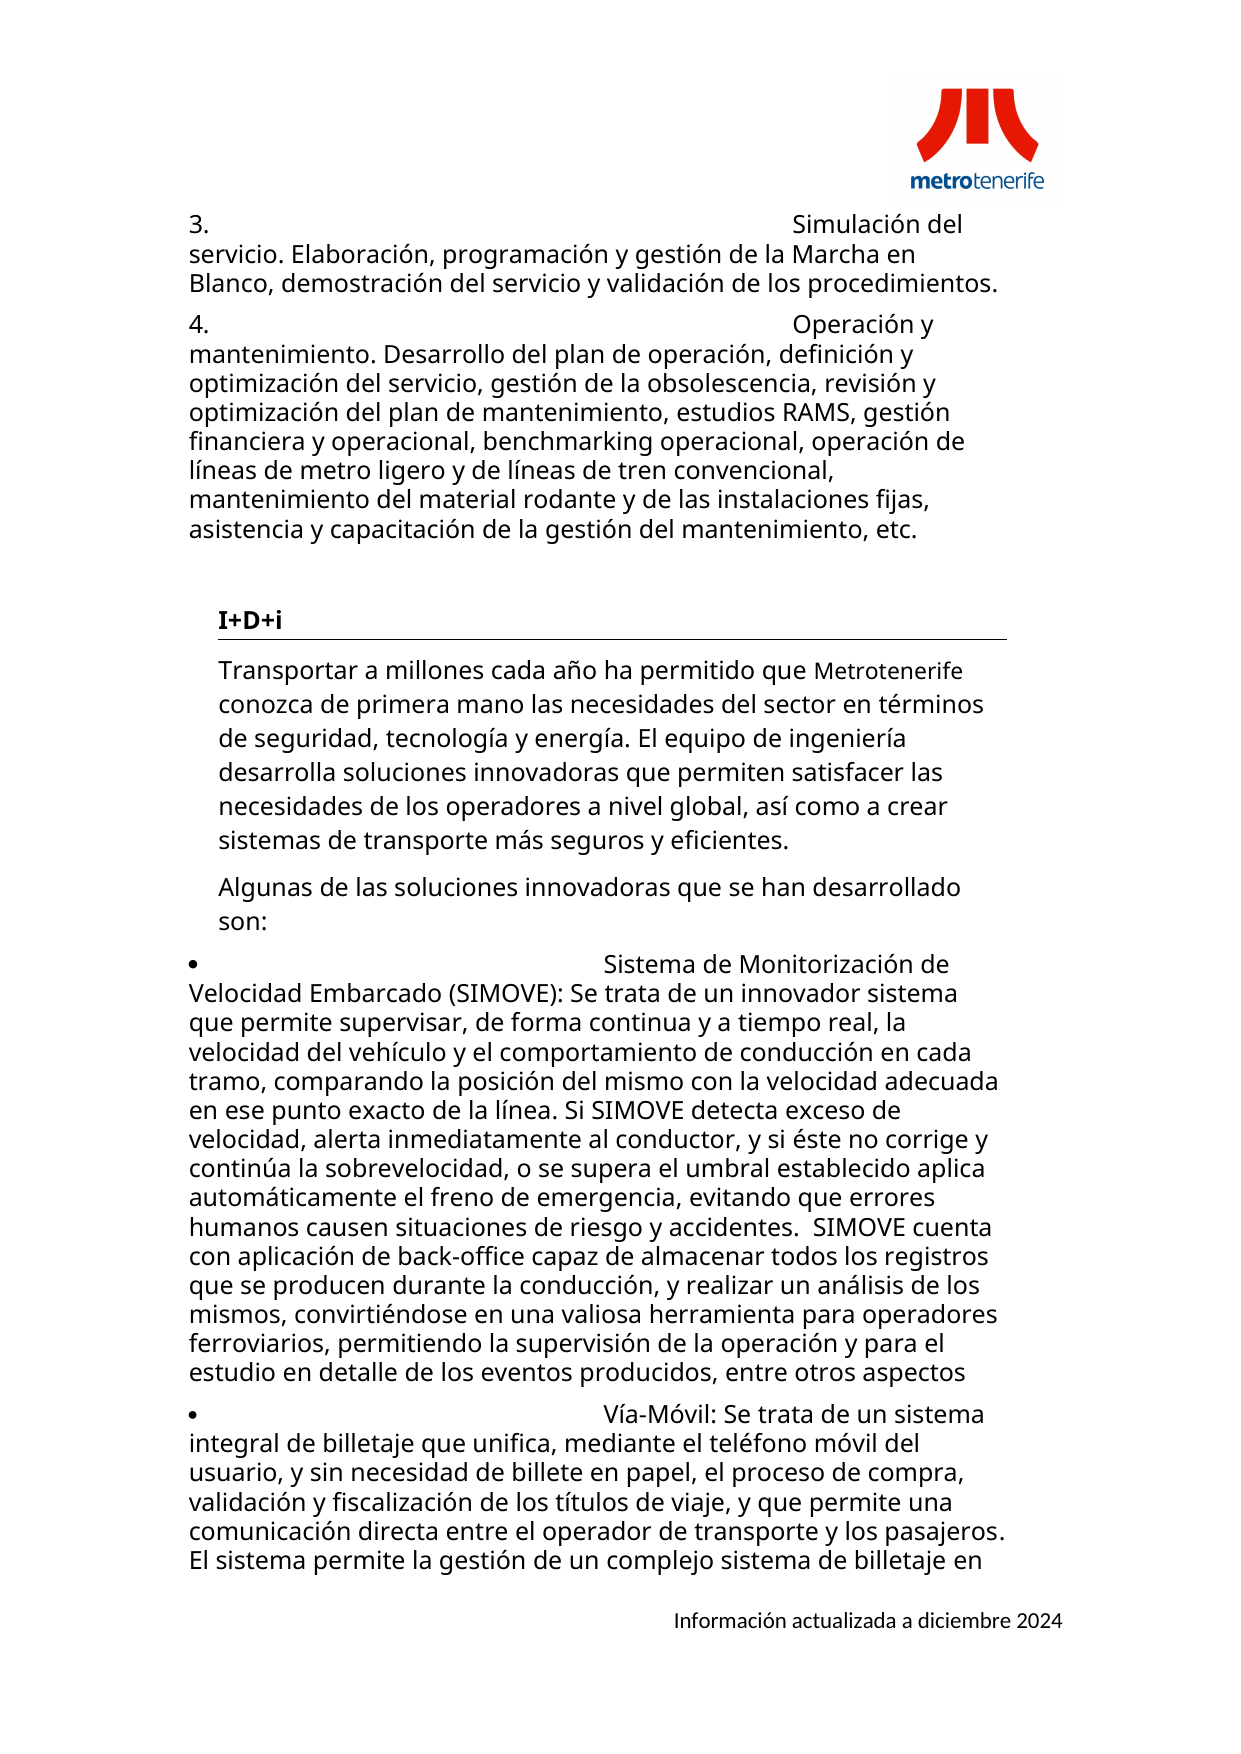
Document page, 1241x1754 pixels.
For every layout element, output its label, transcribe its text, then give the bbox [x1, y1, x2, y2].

table_cell Constituida el 22 de enero de 2001, la empresa Metropolitano de Tenerife (Metrotenerife) es una Sociedad Anónima. De capital social 100% propiedad del Cabildo de Tenerife desde el 4 de abril de 2017, día en el que la Corporación insular formalizó la compra del 14% de Tenemetro, S.L. (Transdev/Sacyr/Ineco). Originariamente, Metrotenerife nace para poner en marcha un transporte alternativo en forma de líneas ferroviarias en la isla de Tenerife. Para ello: El primer objetivo de Metrotenerife es realizar todos los estudios necesarios para el diseño de una Red Ferroviaria eficaz y eficiente, dentro del ámbito de actuación legislativo y normativo de la Comunidad Autónoma de Canarias, España y la Unión Europea. El segundo objetivo, es la construcción y puesta en marcha de las primeras líneas ferroviarias que contribuyan a aliviar la congestión circulatoria, facilitar y satisfacer las demandas de movilidad de la población de Tenerife y sus visitantes. Desde 2012, Metrotenerife también ofrece sus servicios de consultoría y Operación & Mantenimiento (O&M) dentro del sector de infraestructuras ferroviarias. Con un extenso conocimiento en cada una de las etapas de un proyecto de transporte ferroviario: planificación, diseño, supervisión de la construcción, pruebas y ensayos, pre-operación, simulación del servicio y O&M; la empresa ofrece una variedad de servicios adaptados a las necesidades de sus clientes. Servicios de consultoría e ingeniería Metrotenerife ofrece los conocimientos de ingeniería y consultoría necesarios para el desarrollo y gestión de los sistemas de transporte ferroviarios. Además, la empresa posee una extensa experiencia en O&M, estando capacitada para integrar las limitaciones de la operación y el mantenimiento desde la fase del diseño, clave para garantizar que la línea sea funcional y se conserve acorde a las previsiones presupuestarias a lo largo de su vida útil. Planificación. Asistencia a las administraciones públicas y empresas privadas en la toma de decisiones sobre los servicios de infraestructura y transportes: planes maestros, planes de sistemas de transporte, análisis y gestión de la movilidad, estudios de viabilidad económica y técnica, asistencia en esquemas PPP (privatización, externalización, BOT, contratos de gestión), diseño de modelos financieros, modelos de mantenimiento y operacionales, estudios conceptuales de demanda. Diseño. Diseño detallado de ingeniería, asistencia técnica en la gestión de proyectos, planificación, definición de especificaciones técnico-administrativas, gestión de las licitaciones, redacción y revisión de las especificaciones funcionales y técnicas, desarrollo de interfaces, definición de la estructura de carga, evaluación del plan de accesibilidad y del material rodante, etc. Construcción. Asistencia técnica y administrativa “in situ”, planificación y seguimiento de la construcción, certificados de calidad, ejecución y control de interfaces Operación & Mantenimiento Metrotenerife tiene una amplia experiencia en O&M, avalada por los resultados positivos obtenidos en los diferentes proyectos que ha gestionado. Basándose en estos conocimientos, la empresa ofrece servicios de asistencia técnica dirigidos a otros operadores y Autoridades de Transporte: Fase de pre-operación. Asesoramiento en materia de recursos humanos y relaciones laborales, redacción de la documentación de la operación, planes de mantenimiento, documentos de licitaciones, lay-out de talleres y cocheras, formación teórico práctica de la plantilla, despliegue de conductores temporales y habilitación de la conducción. Pruebas y ensayos. Elaboración, organización y seguimiento de las pruebas (de sistemas, interfaces e integración), pruebas de robustez, ensayos de modos degradados del sistema, etc. Simulación del servicio. Elaboración, programación y gestión de la Marcha en Blanco, demostración del servicio y validación de los procedimientos. Operación y mantenimiento. Desarrollo del plan de operación, definición y optimización del servicio, gestión de la obsolescencia, revisión y optimización del plan de mantenimiento, estudios RAMS, gestión financiera y operacional, benchmarking operacional, operación de líneas de metro ligero y de líneas de tren convencional, mantenimiento del material rodante y de las instalaciones fijas, asistencia y capacitación de la gestión del mantenimiento, etc. I+D+i Transportar a millones cada año ha permitido que Metrotenerife conozca de primera mano las necesidades del sector en términos de seguridad, tecnología y energía. El equipo de ingeniería desarrolla soluciones innovadoras que permiten satisfacer las necesidades de los operadores a nivel global, así como a crear sistemas de transporte más seguros y eficientes. Algunas de las soluciones innovadoras que se han desarrollado son: Sistema de Monitorización de Velocidad Embarcado (SIMOVE): Se trata de un innovador sistema que permite supervisar, de forma continua y a tiempo real, la velocidad del vehículo y el comportamiento de conducción en cada tramo, comparando la posición del mismo con la velocidad adecuada en ese punto exacto de la línea. Si SIMOVE detecta exceso de velocidad, alerta inmediatamente al conductor, y si éste no corrige y continúa la sobrevelocidad, o se supera el umbral establecido aplica automáticamente el freno de emergencia, evitando que errores humanos causen situaciones de riesgo y accidentes. SIMOVE cuenta con aplicación de back-office capaz de almacenar todos los registros que se producen durante la conducción, y realizar un análisis de los mismos, convirtiéndose en una valiosa herramienta para operadores ferroviarios, permitiendo la supervisión de la operación y para el estudio en detalle de los eventos producidos, entre otros aspectos Vía-Móvil: Se trata de un sistema integral de billetaje que unifica, mediante el teléfono móvil del usuario, y sin necesidad de billete en papel, el proceso de compra, validación y fiscalización de los títulos de viaje, y que permite una comunicación directa entre el operador de transporte y los pasajeros. El sistema permite la gestión de un complejo sistema de billetaje en el entorno de un multi-operador. Heimdal: es un proyecto desarrollado por las áreas Informática e Ingeniería de Sistemas, y Mantenimiento, de Metrotenerife con el objetivo de optimizar y centralizar la supervisión, a tiempo real, de las condiciones y/o incidencias que registran nuestros sistemas y equipos en toda la red del tranvía. Este sistema supone una importante evolución y mejora de la herramienta Nagio, que utiliza la mayoría de los servicios de metro ligero, para supervisar cada tres/cinco minutos los equipos de las paradas y de los tranvías, y que ahora permite visualizar todas las incidencias y las alarmas que se producen durante el servicio en la red del tranvía y a tiempo real. Otros: software de medición consumo de energía embarcado, patente de chaqueta Aislante de Carril, patente de dispositivo de Nivelación Tapa de Pozo, etc. [177, 205, 1063, 1581]
